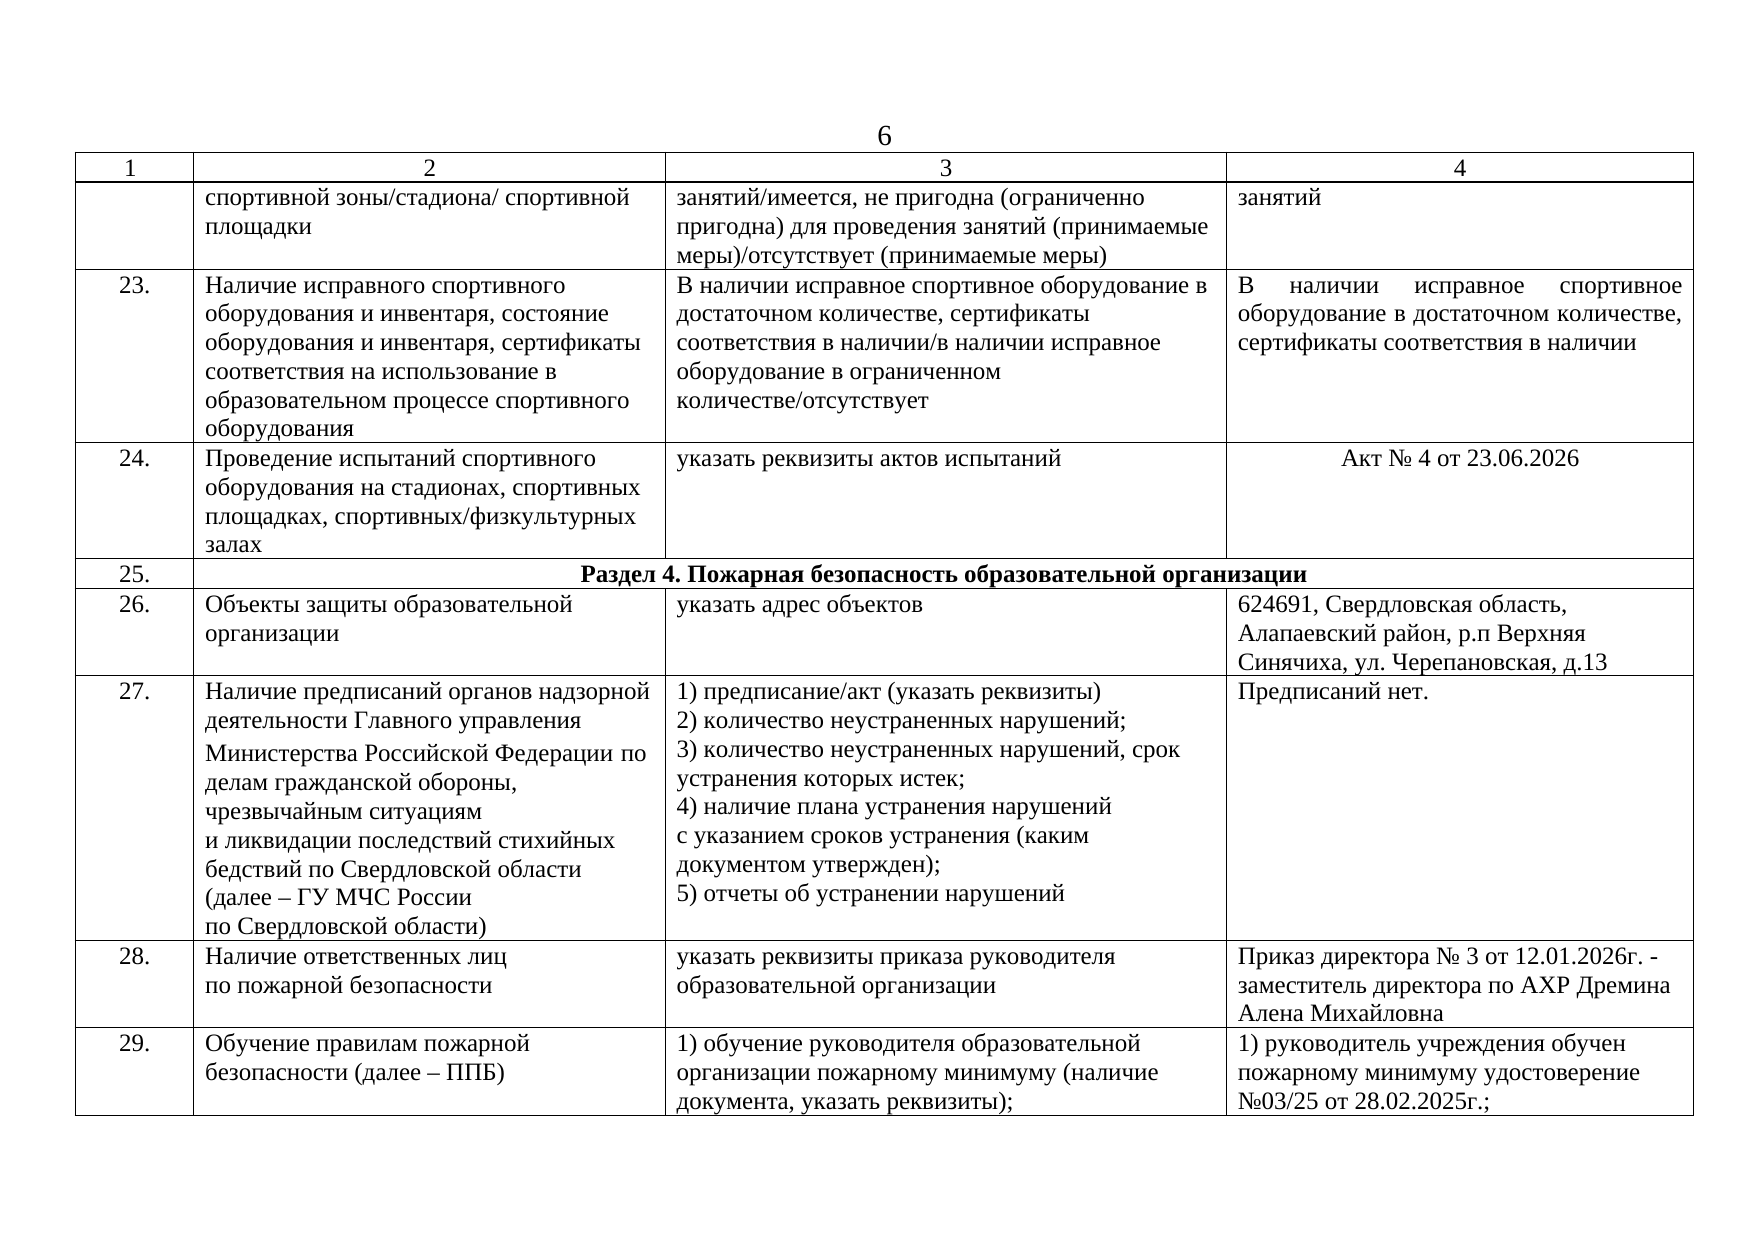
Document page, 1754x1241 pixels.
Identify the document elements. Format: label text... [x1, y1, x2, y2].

table_cell Предписаний нет. [1227, 676, 1693, 940]
table_cell 1) руководитель учреждения обучен пожарному минимуму удостоверение №03/25 от 28.02.2025г.; [1227, 1028, 1693, 1114]
table_cell 1) предписание/акт (указать реквизиты) 2) количество неустраненных нарушений; 3) количество неустраненных нарушений, срок устранения которых истек; 4) наличие плана устранения нарушений с указанием сроков устранения (каким документом утвержден); 5) отчеты об устранении нарушений [666, 676, 1226, 940]
table_cell Приказ директора № 3 от 12.01.2026г. - заместитель директора по АХР Дремина Алена Михайловна [1227, 941, 1693, 1027]
table_cell 23. [76, 270, 193, 442]
table_cell Наличие исправного спортивного оборудования и инвентаря, состояние оборудования и инвентаря, сертификаты соответствия на использование в образовательном процессе спортивного оборудования [194, 270, 665, 442]
table_cell 25. [76, 559, 193, 588]
table_cell 1) обучение руководителя образовательной организации пожарному минимуму (наличие документа, указать реквизиты); [666, 1028, 1226, 1114]
table_header 4 [1227, 153, 1693, 181]
table_cell В наличии исправное спортивное оборудование в достаточном количестве, сертификаты соответствия в наличии [1227, 270, 1693, 442]
table_cell занятий/имеется, не пригодна (ограниченно пригодна) для проведения занятий (принимаемые меры)/отсутствует (принимаемые меры) [666, 183, 1226, 269]
table_cell Наличие ответственных лиц по пожарной безопасности [194, 941, 665, 1027]
table_cell 24. [76, 443, 193, 558]
table_cell В наличии исправное спортивное оборудование в достаточном количестве, сертификаты соответствия в наличии/в наличии исправное оборудование в ограниченном количестве/отсутствует [666, 270, 1226, 442]
table_cell 27. [76, 676, 193, 940]
table_cell Акт № 4 от 23.06.2026 [1227, 443, 1693, 558]
table_cell указать реквизиты актов испытаний [666, 443, 1226, 558]
table_cell указать адрес объектов [666, 589, 1226, 675]
table_cell указать реквизиты приказа руководителя образовательной организации [666, 941, 1226, 1027]
table_cell Обучение правилам пожарной безопасности (далее – ППБ) [194, 1028, 665, 1114]
table_cell занятий [1227, 183, 1693, 269]
table_cell Раздел 4. Пожарная безопасность образовательной организации [194, 559, 1693, 588]
table_cell Наличие предписаний органов надзорной деятельности Главного управления Министерства Российской Федерации по делам гражданской обороны, чрезвычайным ситуациям и ликвидации последствий стихийных бедствий по Свердловской области (далее – ГУ МЧС России по Свердловской области) [194, 676, 665, 940]
table_cell [76, 183, 193, 269]
table_header 1 [76, 153, 193, 181]
table_header 3 [666, 153, 1226, 181]
table_cell 29. [76, 1028, 193, 1114]
table_cell 26. [76, 589, 193, 675]
table_cell Проведение испытаний спортивного оборудования на стадионах, спортивных площадках, спортивных/физкультурных залах [194, 443, 665, 558]
table_cell спортивной зоны/стадиона/ спортивной площадки [194, 183, 665, 269]
table_header 2 [194, 153, 665, 181]
table_cell 624691, Свердловская область, Алапаевский район, р.п Верхняя Синячиха, ул. Черепановская, д.13 [1227, 589, 1693, 675]
table_cell Объекты защиты образовательной организации [194, 589, 665, 675]
table_cell 28. [76, 941, 193, 1027]
